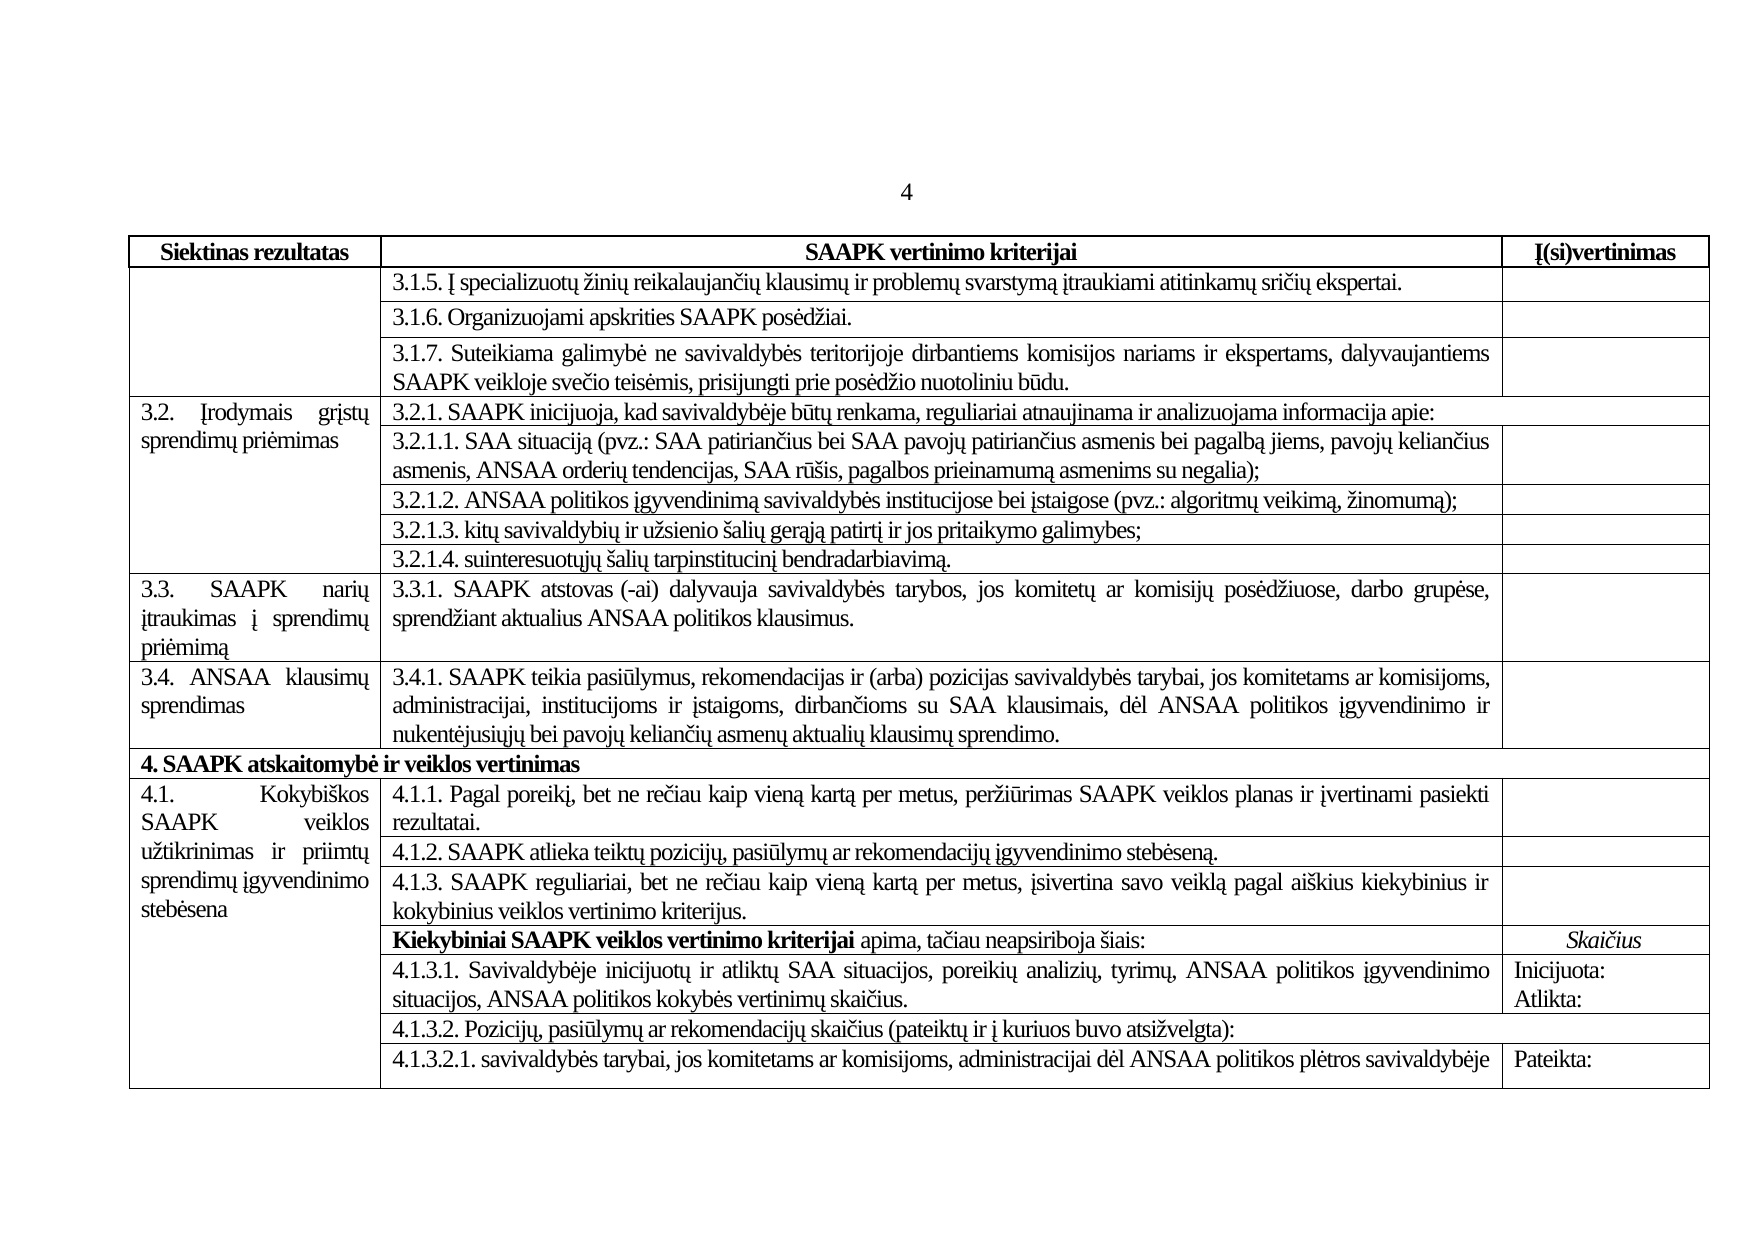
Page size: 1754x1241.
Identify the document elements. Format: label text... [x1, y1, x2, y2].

table_cell 3.3. SAAPK narių įtraukimas į sprendimų priėmimą [130, 574, 380, 661]
table_cell 3.4.1. SAAPK teikia pasiūlymus, rekomendacijas ir (arba) pozicijas savivaldybės tarybai, jos komitetams ar komisijoms, administracijai, institucijoms ir įstaigoms, dirbančioms su SAA klausimais, dėl ANSAA politikos įgyvendinimo ir nukentėjusiųjų bei pavojų keliančių asmenų aktualių klausimų sprendimo. [381, 662, 1502, 748]
table_cell Kiekybiniai SAAPK veiklos vertinimo kriterijai apima, tačiau neapsiriboja šiais: [381, 926, 1502, 954]
table_cell [130, 268, 380, 396]
table_cell 4.1.3.1. Savivaldybėje inicijuotų ir atliktų SAA situacijos, poreikių analizių, tyrimų, ANSAA politikos įgyvendinimo situacijos, ANSAA politikos kokybės vertinimų skaičius. [381, 955, 1502, 1013]
table_cell 4.1.2. SAAPK atlieka teiktų pozicijų, pasiūlymų ar rekomendacijų įgyvendinimo stebėseną. [381, 837, 1502, 866]
table_cell [1503, 545, 1709, 573]
table_cell 3.1.7. Suteikiama galimybė ne savivaldybės teritorijoje dirbantiems komisijos nariams ir ekspertams, dalyvaujantiems SAAPK veikloje svečio teisėmis, prisijungti prie posėdžio nuotoliniu būdu. [381, 338, 1502, 396]
table_header Į(si)vertinimas [1503, 237, 1708, 266]
table_cell 4.1.3.2. Pozicijų, pasiūlymų ar rekomendacijų skaičius (pateiktų ir į kuriuos buvo atsižvelgta): [381, 1014, 1709, 1043]
table_cell [1503, 662, 1709, 748]
table_cell 3.4. ANSAA klausimų sprendimas [130, 662, 380, 748]
table_cell Pateikta: [1503, 1044, 1709, 1088]
table_cell [1503, 837, 1709, 866]
table_cell 3.2.1. SAAPK inicijuoja, kad savivaldybėje būtų renkama, reguliariai atnaujinama ir analizuojama informacija apie: [381, 397, 1709, 425]
table_cell 4.1. Kokybiškos SAAPK veiklos užtikrinimas ir priimtų sprendimų įgyvendinimo stebėsena [130, 779, 380, 1088]
table_cell 3.1.6. Organizuojami apskrities SAAPK posėdžiai. [381, 302, 1502, 337]
table_cell [1503, 426, 1709, 484]
table_header Siektinas rezultatas [130, 237, 380, 266]
table_header SAAPK vertinimo kriterijai [382, 237, 1501, 266]
table_cell [1503, 268, 1709, 301]
table_cell 3.1.5. Į specializuotų žinių reikalaujančių klausimų ir problemų svarstymą įtraukiami atitinkamų sričių ekspertai. [381, 268, 1502, 301]
table_cell 3.2.1.3. kitų savivaldybių ir užsienio šalių gerąją patirtį ir jos pritaikymo galimybes; [381, 515, 1502, 543]
table_cell [1503, 485, 1709, 514]
table_cell 3.2. Įrodymais grįstų sprendimų priėmimas [130, 397, 380, 573]
table_cell [1503, 302, 1709, 337]
table_cell [1503, 338, 1709, 396]
table_cell 4.1.1. Pagal poreikį, bet ne rečiau kaip vieną kartą per metus, peržiūrimas SAAPK veiklos planas ir įvertinami pasiekti rezultatai. [381, 779, 1502, 836]
table_cell [1503, 574, 1709, 661]
table_cell 4.1.3. SAAPK reguliariai, bet ne rečiau kaip vieną kartą per metus, įsivertina savo veiklą pagal aiškius kiekybinius ir kokybinius veiklos vertinimo kriterijus. [381, 867, 1502, 924]
table_cell 3.3.1. SAAPK atstovas (-ai) dalyvauja savivaldybės tarybos, jos komitetų ar komisijų posėdžiuose, darbo grupėse, sprendžiant aktualius ANSAA politikos klausimus. [381, 574, 1502, 661]
table_cell Inicijuota: Atlikta: [1503, 955, 1709, 1013]
table_cell 3.2.1.4. suinteresuotųjų šalių tarpinstitucinį bendradarbiavimą. [381, 545, 1502, 573]
table_cell Skaičius [1503, 926, 1709, 954]
table_cell 3.2.1.2. ANSAA politikos įgyvendinimą savivaldybės institucijose bei įstaigose (pvz.: algoritmų veikimą, žinomumą); [381, 485, 1502, 514]
table_cell [1503, 867, 1709, 924]
table_cell [1503, 779, 1709, 836]
table_cell 4.1.3.2.1. savivaldybės tarybai, jos komitetams ar komisijoms, administracijai dėl ANSAA politikos plėtros savivaldybėje [381, 1044, 1502, 1088]
table_cell 4. SAAPK atskaitomybė ir veiklos vertinimas [130, 749, 1709, 778]
table_cell 3.2.1.1. SAA situaciją (pvz.: SAA patiriančius bei SAA pavojų patiriančius asmenis bei pagalbą jiems, pavojų keliančius asmenis, ANSAA orderių tendencijas, SAA rūšis, pagalbos prieinamumą asmenims su negalia); [381, 426, 1502, 484]
table_cell [1503, 515, 1709, 543]
